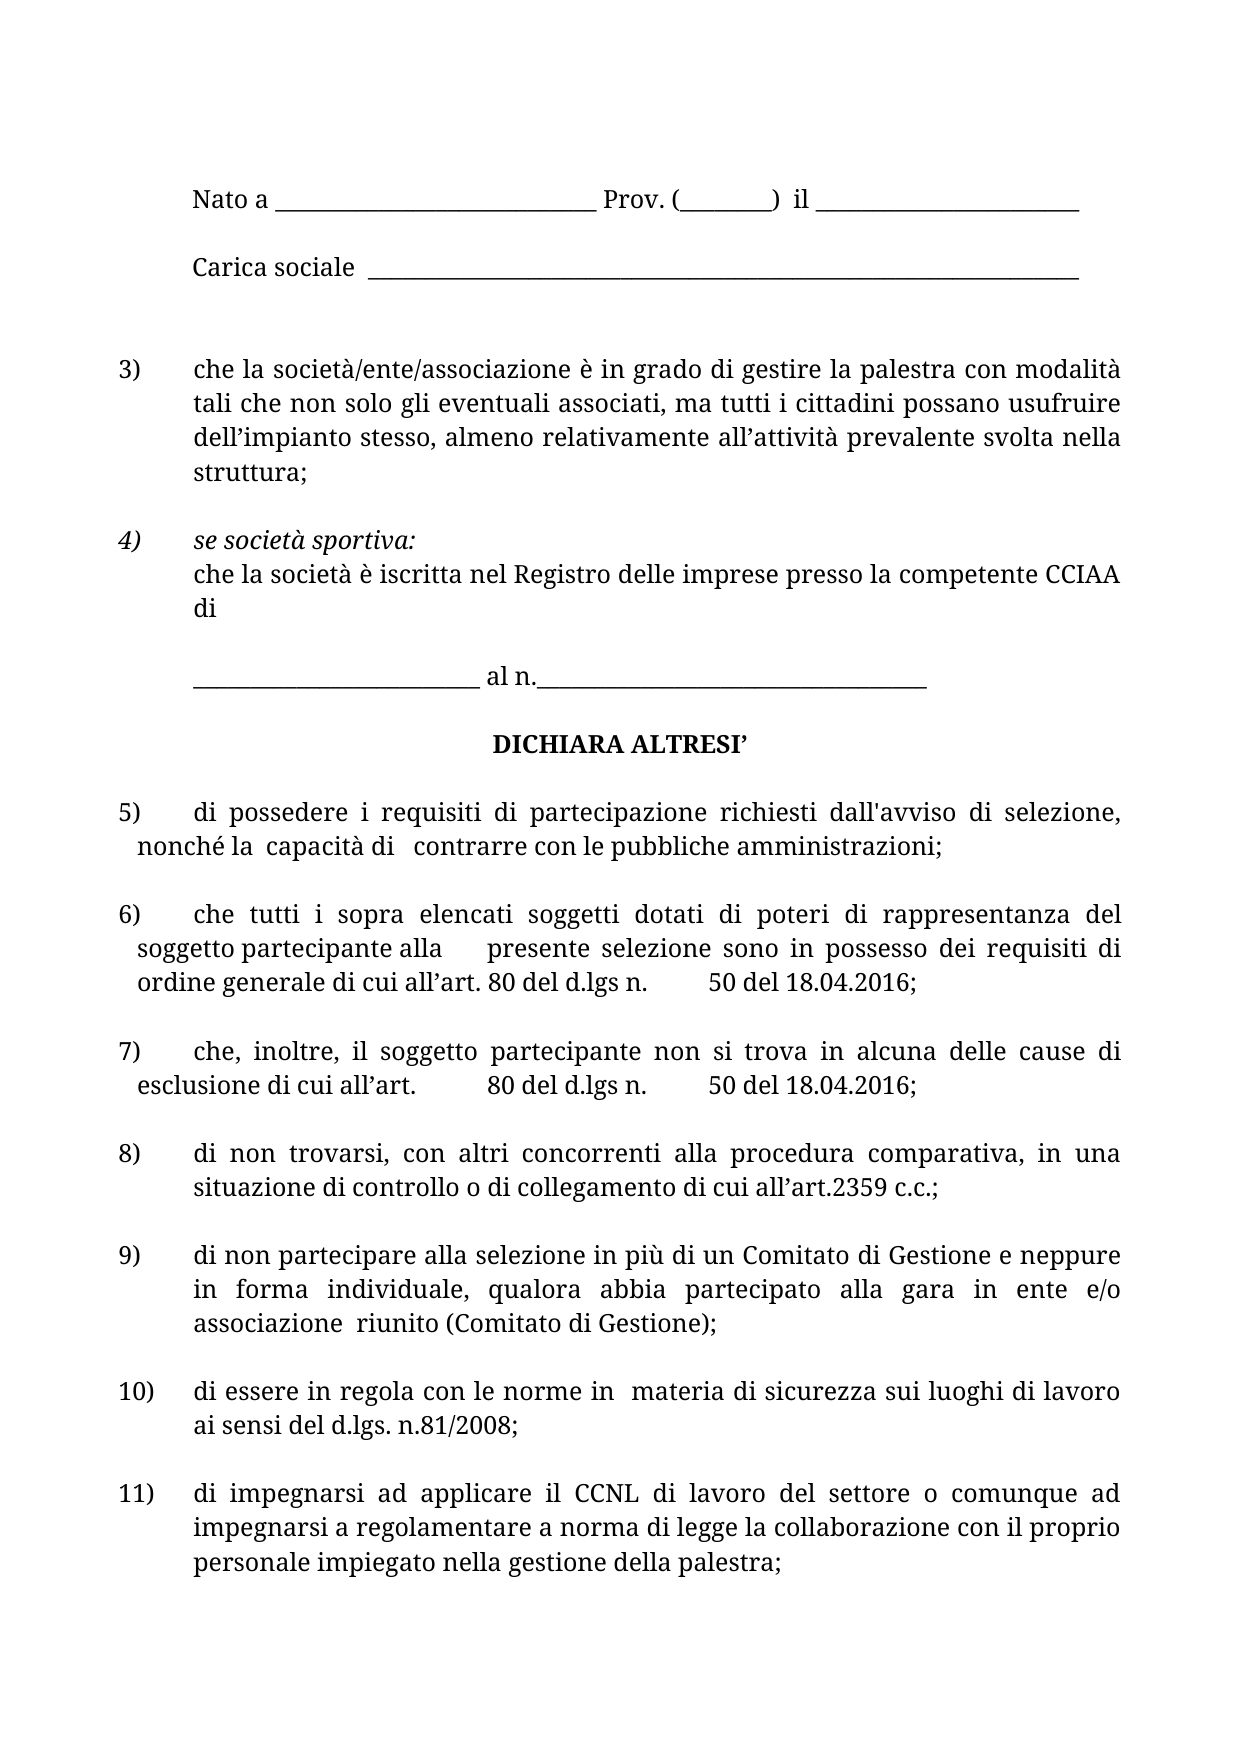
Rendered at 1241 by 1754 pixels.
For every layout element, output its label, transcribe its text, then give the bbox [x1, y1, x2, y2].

list che tutti i sopra elencati soggetti dotati di poteri di rappresentanza del soggetto partecipante alla presente selezione sono in possesso dei requisiti di ordine generale di cui all’art. 80 del d.lgs n. 50 del 18.04.2016; [118, 897, 1122, 999]
text Nato a ____________________________ Prov. (________) il _______________________ [118, 182, 1122, 216]
text DICHIARA ALTRESI’ [118, 727, 1122, 761]
list di essere in regola con le norme in materia di sicurezza sui luoghi di lavoro ai sensi del d.lgs. n.81/2008; [118, 1374, 1122, 1442]
list _________________________ al n.__________________________________ [118, 658, 1122, 693]
list che la società è iscritta nel Registro delle imprese presso la competente CCIAA di [118, 556, 1122, 624]
list se società sportiva: [118, 522, 1122, 556]
list che, inoltre, il soggetto partecipante non si trova in alcuna delle cause di esclusione di cui all’art. 80 del d.lgs n. 50 del 18.04.2016; [118, 1033, 1122, 1101]
list di impegnarsi ad applicare il CCNL di lavoro del settore o comunque ad impegnarsi a regolamentare a norma di legge la collaborazione con il proprio personale impiegato nella gestione della palestra; [118, 1476, 1122, 1578]
text Carica sociale ______________________________________________________________ [118, 250, 1122, 284]
list di non trovarsi, con altri concorrenti alla procedura comparativa, in una situazione di controllo o di collegamento di cui all’art.2359 c.c.; [118, 1135, 1122, 1203]
list che la società/ente/associazione è in grado di gestire la palestra con modalità tali che non solo gli eventuali associati, ma tutti i cittadini possano usufruire dell’impianto stesso, almeno relativamente all’attività prevalente svolta nella struttura; [118, 352, 1122, 488]
list di possedere i requisiti di partecipazione richiesti dall'avviso di selezione, nonché la capacità di contrarre con le pubbliche amministrazioni; [118, 795, 1122, 863]
list di non partecipare alla selezione in più di un Comitato di Gestione e neppure in forma individuale, qualora abbia partecipato alla gara in ente e/o associazione riunito (Comitato di Gestione); [118, 1238, 1122, 1340]
